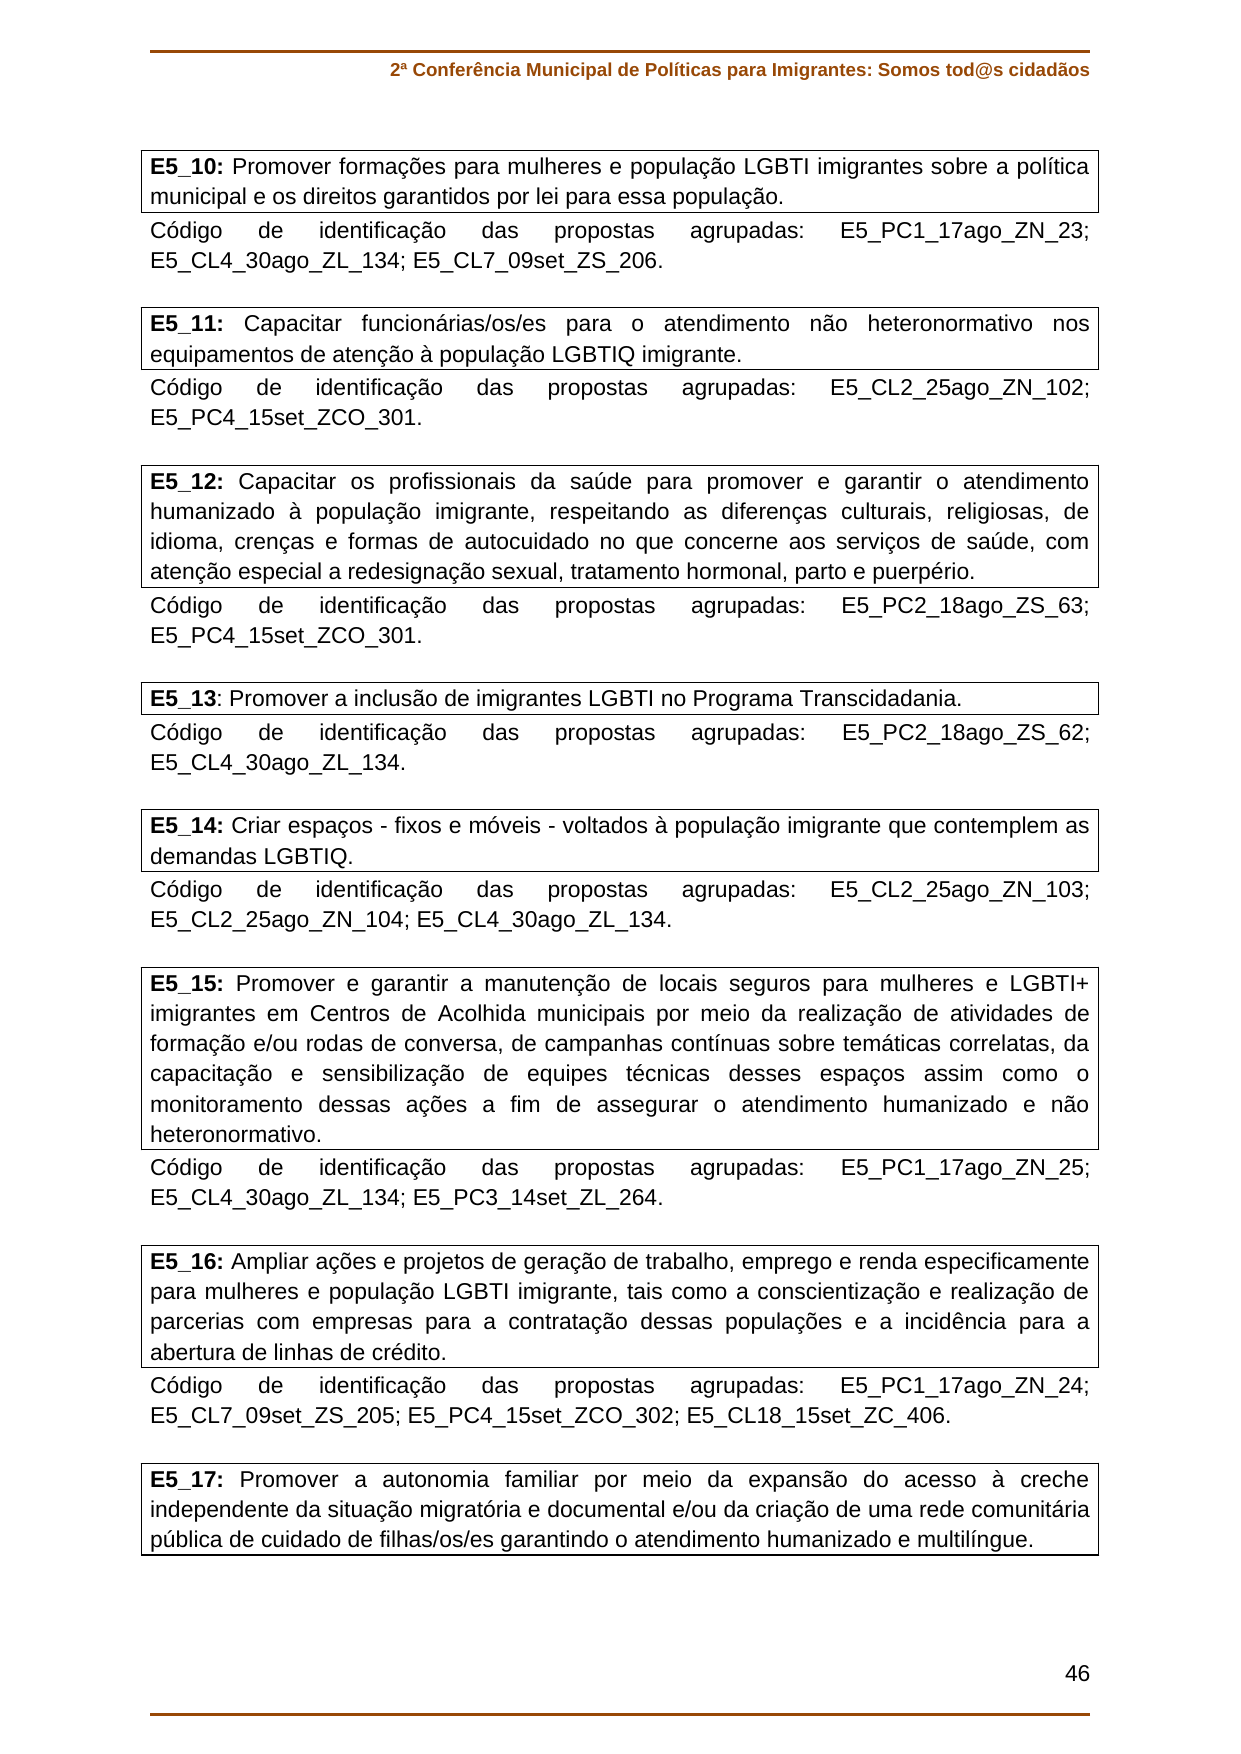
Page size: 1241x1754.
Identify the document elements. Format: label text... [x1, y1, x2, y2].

text E5_13: Promover a inclusão de imigrantes LGBTI no Programa Transcidadania. [142, 683, 1098, 714]
text E5_16: Ampliar ações e projetos de geração de trabalho, emprego e renda especificamente para mulheres e população LGBTI imigrante, tais como a conscientização e realização de parcerias com empresas para a contratação dessas populações e a incidência para a abertura de linhas de crédito. [142, 1246, 1098, 1367]
text E5_14: Criar espaços - fixos e móveis - voltados à população imigrante que contemplem as demandas LGBTIQ. [142, 810, 1098, 871]
text E5_17: Promover a autonomia familiar por meio da expansão do acesso à creche independente da situação migratória e documental e/ou da criação de uma rede comunitária pública de cuidado de filhas/os/es garantindo o atendimento humanizado e multilíngue. [142, 1464, 1098, 1554]
text Código de identificação das propostas agrupadas: E5_PC2_18ago_ZS_63; E5_PC4_15set_ZCO_301. [150, 592, 1090, 648]
text E5_15: Promover e garantir a manutenção de locais seguros para mulheres e LGBTI+ imigrantes em Centros de Acolhida municipais por meio da realização de atividades de formação e/ou rodas de conversa, de campanhas contínuas sobre temáticas correlatas, da capacitação e sensibilização de equipes técnicas desses espaços assim como o monitoramento dessas ações a fim de assegurar o atendimento humanizado e não heteronormativo. [142, 968, 1098, 1149]
text E5_12: Capacitar os profissionais da saúde para promover e garantir o atendimento humanizado à população imigrante, respeitando as diferenças culturais, religiosas, de idioma, crenças e formas de autocuidado no que concerne aos serviços de saúde, com atenção especial a redesignação sexual, tratamento hormonal, parto e puerpério. [142, 466, 1098, 587]
text Código de identificação das propostas agrupadas: E5_PC1_17ago_ZN_23; E5_CL4_30ago_ZL_134; E5_CL7_09set_ZS_206. [150, 217, 1090, 273]
text E5_10: Promover formações para mulheres e população LGBTI imigrantes sobre a política municipal e os direitos garantidos por lei para essa população. [142, 151, 1098, 212]
text Código de identificação das propostas agrupadas: E5_PC1_17ago_ZN_25; E5_CL4_30ago_ZL_134; E5_PC3_14set_ZL_264. [150, 1154, 1090, 1211]
text E5_11: Capacitar funcionárias/os/es para o atendimento não heteronormativo nos equipamentos de atenção à população LGBTIQ imigrante. [142, 308, 1098, 369]
text Código de identificação das propostas agrupadas: E5_PC1_17ago_ZN_24; E5_CL7_09set_ZS_205; E5_PC4_15set_ZCO_302; E5_CL18_15set_ZC_406. [150, 1372, 1090, 1428]
text Código de identificação das propostas agrupadas: E5_PC2_18ago_ZS_62; E5_CL4_30ago_ZL_134. [150, 719, 1090, 775]
text Código de identificação das propostas agrupadas: E5_CL2_25ago_ZN_103; E5_CL2_25ago_ZN_104; E5_CL4_30ago_ZL_134. [150, 876, 1090, 933]
text Código de identificação das propostas agrupadas: E5_CL2_25ago_ZN_102; E5_PC4_15set_ZCO_301. [150, 374, 1090, 431]
